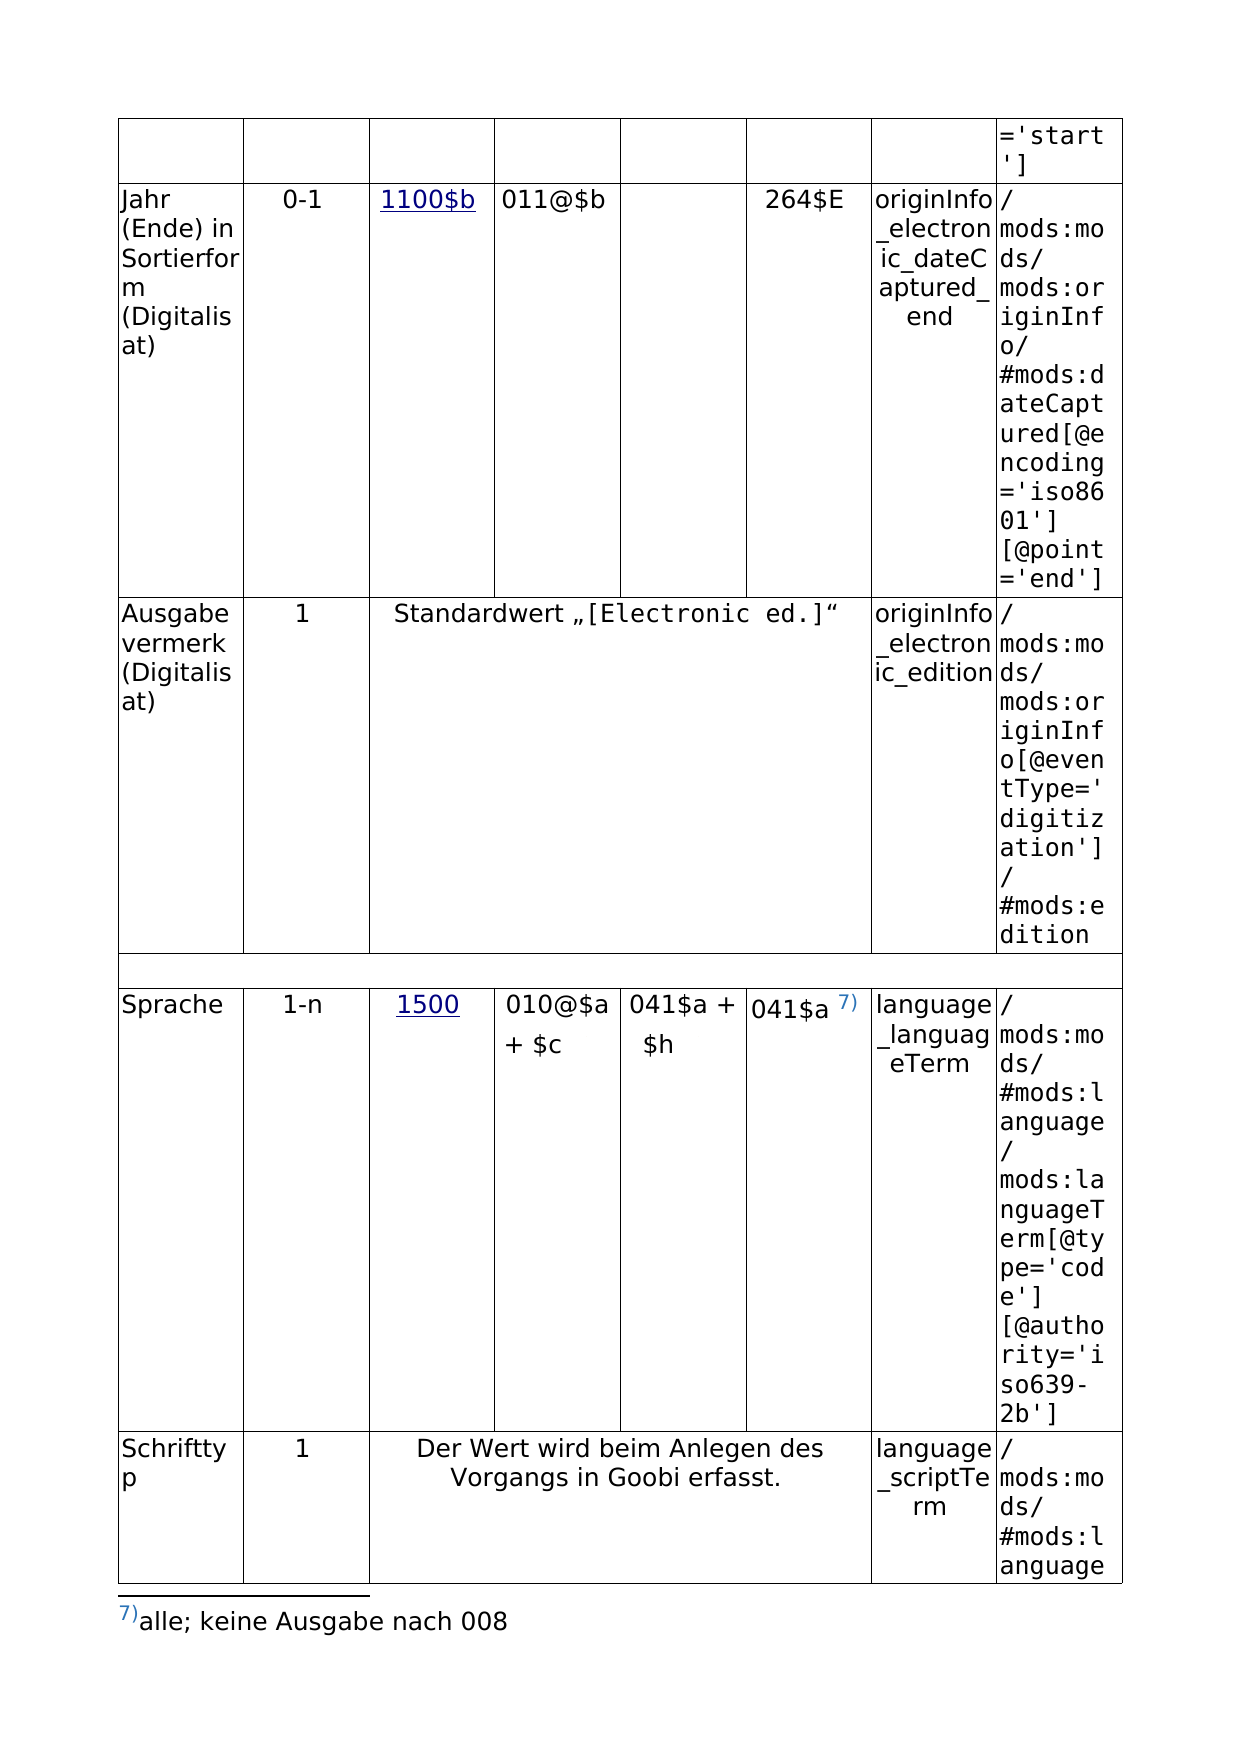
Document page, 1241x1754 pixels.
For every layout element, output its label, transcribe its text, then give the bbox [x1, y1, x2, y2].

table_cell 041$a + $h [621, 989, 746, 1431]
table_cell 1-n [244, 989, 369, 1431]
table_cell Ausgabevermerk (Digitalisat) [119, 598, 243, 953]
table_cell Standardwert „[Electronic ed.]“ [370, 598, 871, 953]
table_cell Schrifttyp [119, 1432, 243, 1583]
table_cell [872, 119, 996, 182]
table_cell Sprache [119, 989, 243, 1431]
table_cell /mods:mods/mods:originInfo/#mods:dateCaptured[@encoding='iso8601'][@point='end'] [997, 184, 1122, 597]
table_cell originInfo_electronic_edition [872, 598, 996, 953]
table_cell /mods:mods/#mods:language/mods:languageTerm[@type='code'][@authority='iso639-2b'] [997, 989, 1122, 1431]
table_cell language_languageTerm [872, 989, 996, 1431]
table_cell 1500 [370, 989, 494, 1431]
table_cell ='start'] [997, 119, 1122, 182]
table_cell [119, 954, 1122, 988]
table_cell 011@$b [495, 184, 620, 597]
table_cell 010@$a + $c [495, 989, 620, 1431]
table_cell /mods:mods/#mods:language [997, 1432, 1122, 1583]
table_cell 264$E [747, 184, 871, 597]
table_cell [621, 119, 746, 182]
table_cell Der Wert wird beim Anlegen des Vorgangs in Goobi erfasst. [370, 1432, 871, 1583]
table_cell [495, 119, 620, 182]
table_cell 1 [244, 598, 369, 953]
table_cell language_scriptTerm [872, 1432, 996, 1583]
table_cell [747, 119, 871, 182]
table_cell [119, 119, 243, 182]
table_cell 1100$b [370, 184, 494, 597]
table_cell 1 [244, 1432, 369, 1583]
table_cell /mods:mods/mods:originInfo[@eventType='digitization']/#mods:edition [997, 598, 1122, 953]
table_cell [244, 119, 369, 182]
table_cell 0-1 [244, 184, 369, 597]
table_cell [370, 119, 494, 182]
table_cell 041$a [747, 989, 871, 1431]
table_cell Jahr (Ende) in Sortierform (Digitalisat) [119, 184, 243, 597]
table_cell [621, 184, 746, 597]
table_cell originInfo_electronic_dateCaptured_end [872, 184, 996, 597]
